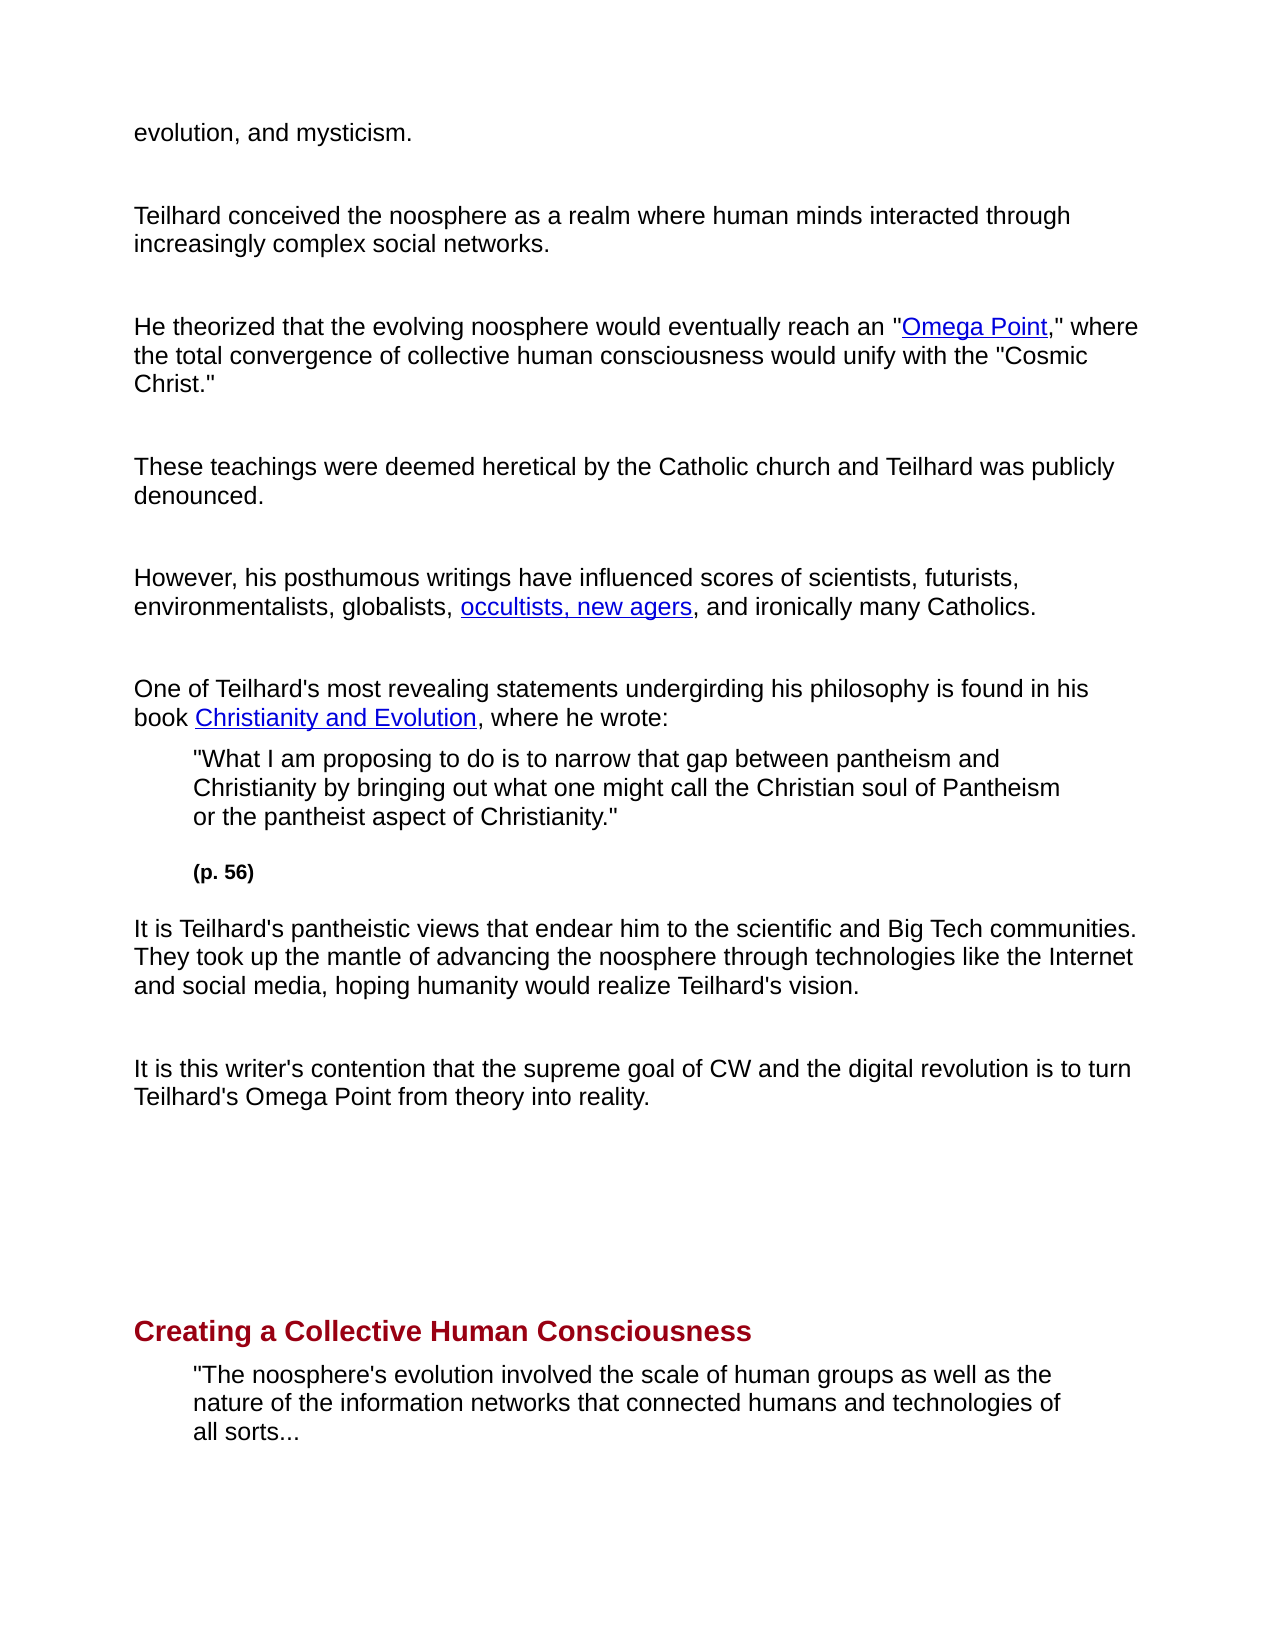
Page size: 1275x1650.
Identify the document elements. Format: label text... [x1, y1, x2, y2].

text It is Teilhard's pantheistic views that endear him to the scientific and Big Tech communities. They took up the mantle of advancing the noosphere through technologies like the Internet and social media, hoping humanity would realize Teilhard's vision. [134, 913, 1147, 1000]
text (p. 56) [193, 860, 1088, 884]
text "The noosphere's evolution involved the scale of human groups as well as the nature of the information networks that connected humans and technologies of all sorts... [193, 1359, 1088, 1446]
text However, his posthumous writings have influenced scores of scientists, futurists, environmentalists, globalists, occultists, new agers, and ironically many Catholics. [134, 563, 1147, 621]
text It is this writer's contention that the supreme goal of CW and the digital revolution is to turn Teilhard's Omega Point from theory into reality. [134, 1053, 1147, 1111]
text "What I am proposing to do is to narrow that gap between pantheism and Christianity by bringing out what one might call the Christian soul of Pantheism or the pantheist aspect of Christianity." [193, 744, 1088, 831]
text He theorized that the evolving noosphere would eventually reach an "Omega Point," where the total convergence of collective human consciousness would unify with the "Cosmic Christ." [134, 312, 1147, 398]
text One of Teilhard's most revealing statements undergirding his philosophy is found in his book Christianity and Evolution, where he wrote: [134, 674, 1147, 732]
subtitle Creating a Collective Human Consciousness [134, 1313, 1147, 1347]
text These teachings were deemed heretical by the Catholic church and Teilhard was publicly denounced. [134, 452, 1147, 509]
text Teilhard conceived the noosphere as a realm where human minds interacted through increasingly complex social networks. [134, 201, 1147, 258]
text evolution, and mysticism. [134, 118, 1147, 147]
